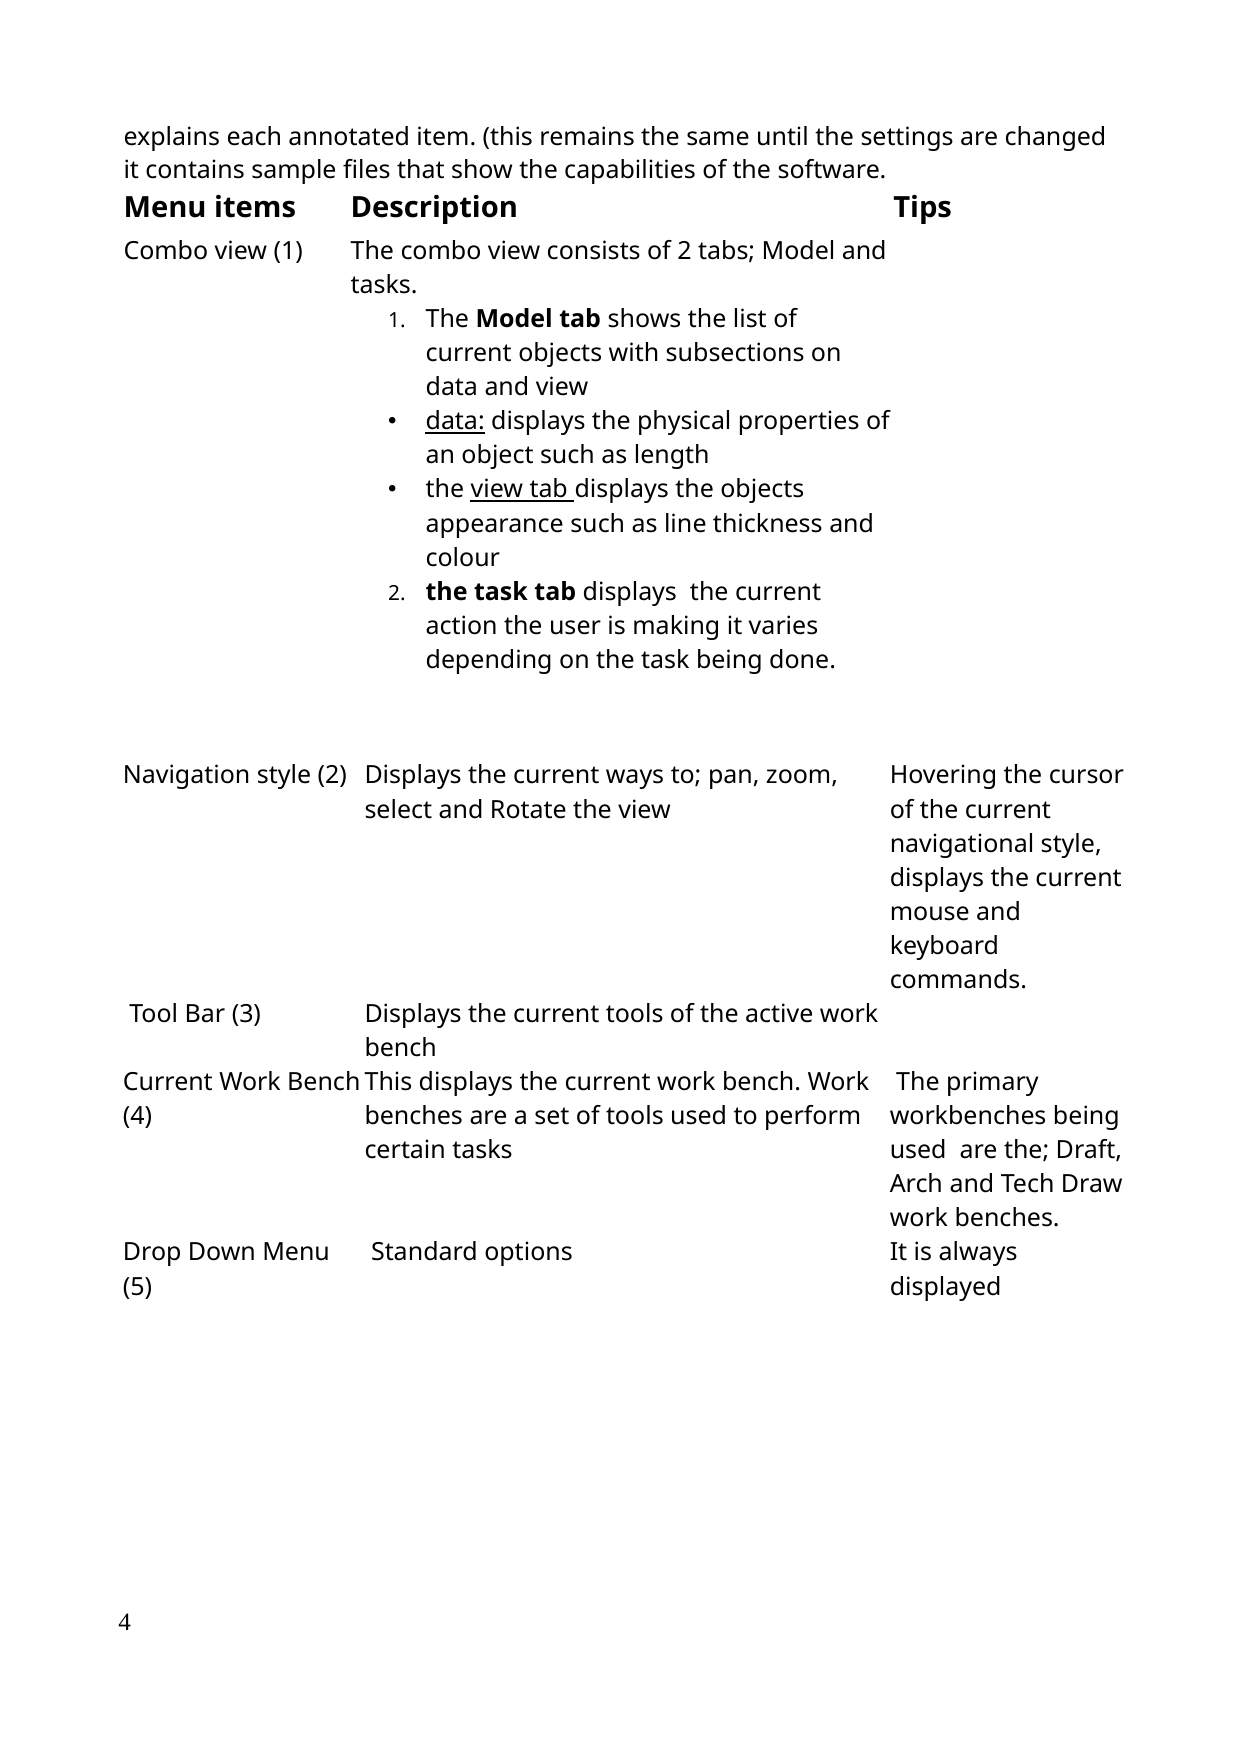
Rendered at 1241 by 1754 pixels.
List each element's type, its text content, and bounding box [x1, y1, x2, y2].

table_cell [890, 996, 1127, 1064]
table_cell Current Work Bench (4) [123, 1064, 364, 1234]
table_cell Displays the current tools of the active work bench [364, 996, 889, 1064]
table_cell Standard options [364, 1234, 889, 1302]
table_cell It is always displayed [890, 1234, 1127, 1302]
table_cell Drop Down Menu (5) [123, 1234, 364, 1302]
table_header Navigation style (2) [123, 757, 364, 996]
table_header Hovering the cursor of the current navigational style, displays the current mouse and keyboard commands. [890, 757, 1127, 996]
table_header Displays the current ways to; pan, zoom, select and Rotate the view [364, 757, 889, 996]
table_cell Tips [893, 186, 1127, 233]
table_cell Combo view (1) [123, 233, 350, 709]
table_cell Tool Bar (3) [123, 996, 364, 1064]
table_cell This displays the current work bench. Work benches are a set of tools used to perform certain tasks [364, 1064, 889, 1234]
table_cell explains each annotated item. (this remains the same until the settings are changed it contains sample files that show the capabilities of the software. [123, 118, 1127, 186]
table_cell [893, 233, 1127, 709]
table_cell The primary workbenches being used are the; Draft, Arch and Tech Draw work benches. [890, 1064, 1127, 1234]
table_cell Menu items [123, 186, 350, 233]
table_cell Description [350, 186, 893, 233]
table_cell The combo view consists of 2 tabs; Model and tasks. The Model tab shows the list of current objects with subsections on data and view data: displays the physical properties of an object such as length the view tab displays the objects appearance such as line thickness and colour the task tab displays the current action the user is making it varies depending on the task being done. [350, 233, 893, 709]
